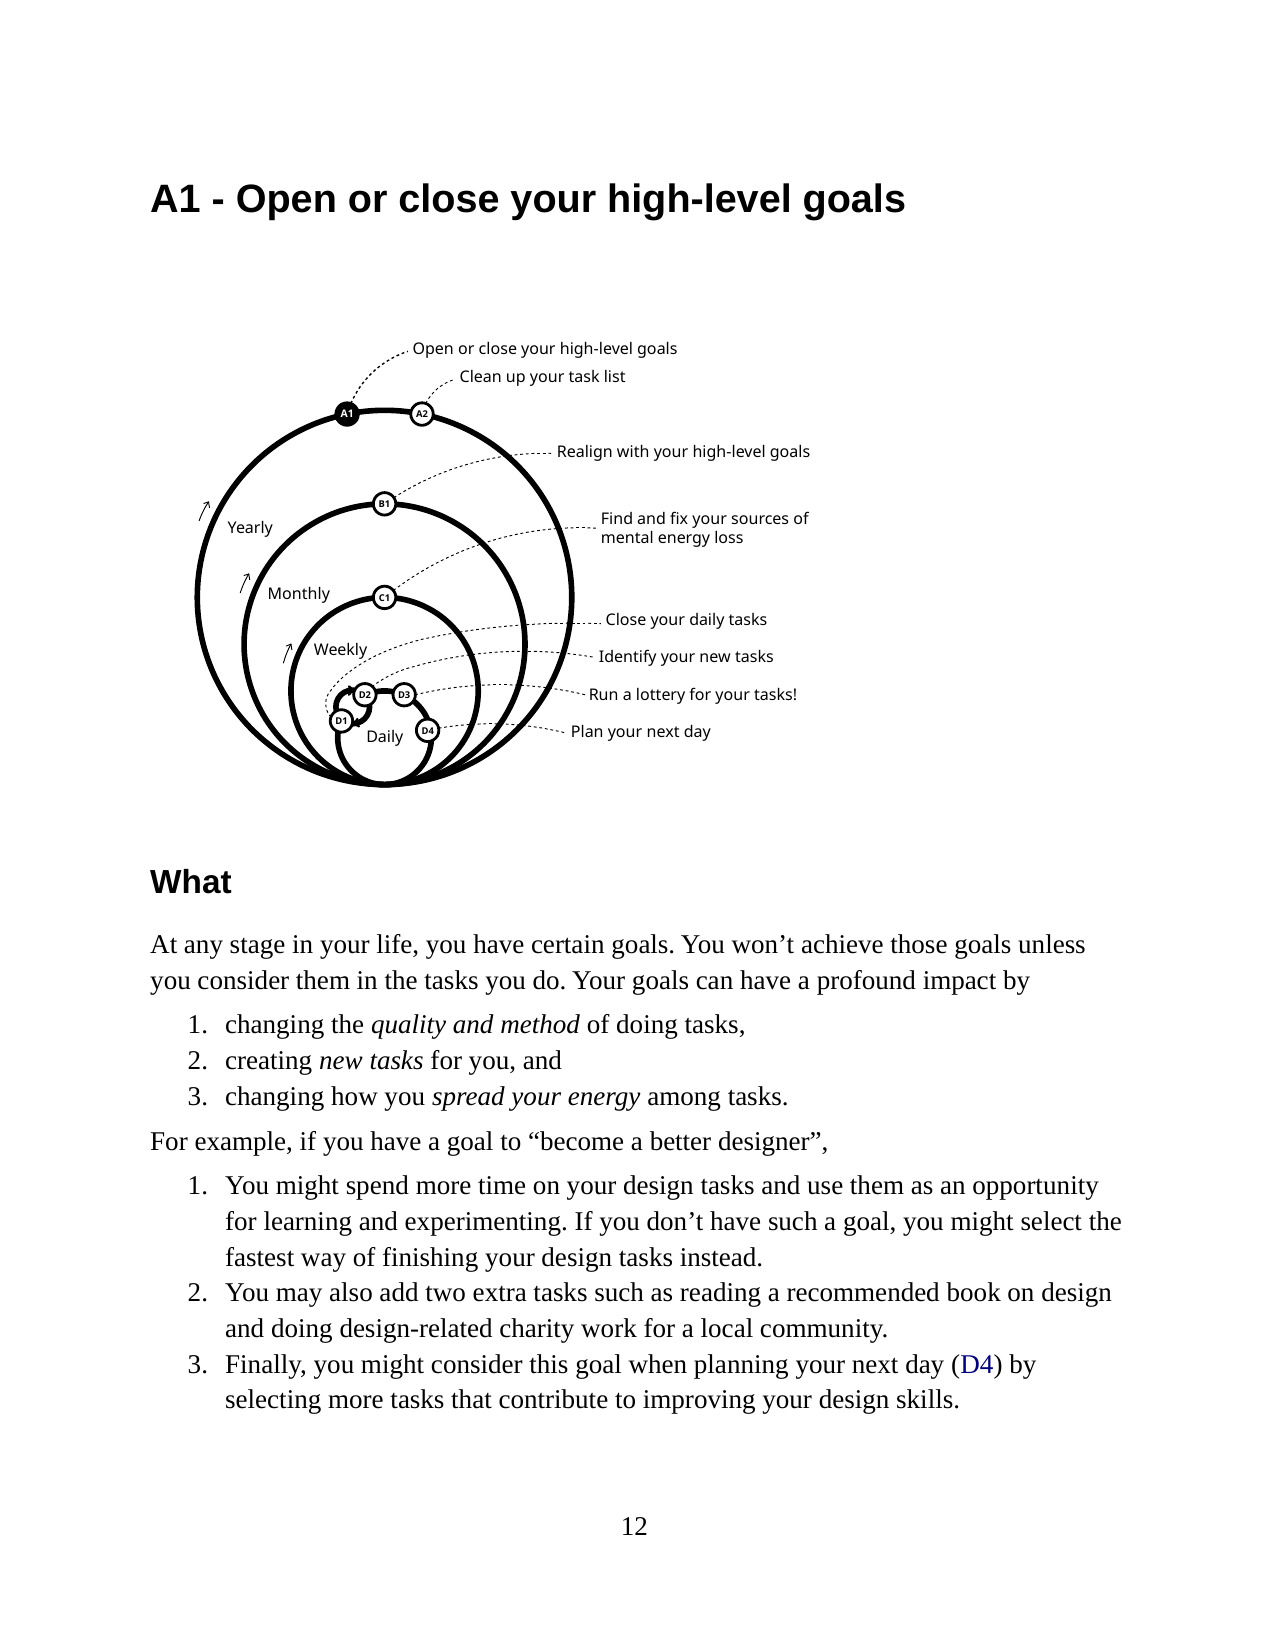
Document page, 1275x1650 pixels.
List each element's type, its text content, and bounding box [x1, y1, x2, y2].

list changing the quality and method of doing tasks, [187, 1008, 1125, 1039]
subtitle What [150, 862, 1125, 901]
subtitle A1 - Open or close your high-level goals [150, 175, 1125, 221]
text For example, if you have a goal to “become a better designer”, [150, 1124, 1125, 1156]
list You may also add two extra tasks such as reading a recommended book on design and doing design-related charity work for a local community. [187, 1276, 1125, 1343]
text At any stage in your life, you have certain goals. You won’t achieve those goals unless you consider them in the tasks you do. Your goals can have a profound impact by [150, 928, 1125, 995]
list Finally, you might consider this goal when planning your next day (D4) by selecting more tasks that contribute to improving your design skills. [187, 1348, 1125, 1415]
list You might spend more time on your design tasks and use them as an opportunity for learning and experimenting. If you don’t have such a goal, you might select the fastest way of finishing your design tasks instead. [187, 1169, 1125, 1272]
list creating new tasks for you, and [187, 1044, 1125, 1075]
list changing how you spread your energy among tasks. [187, 1080, 1125, 1111]
